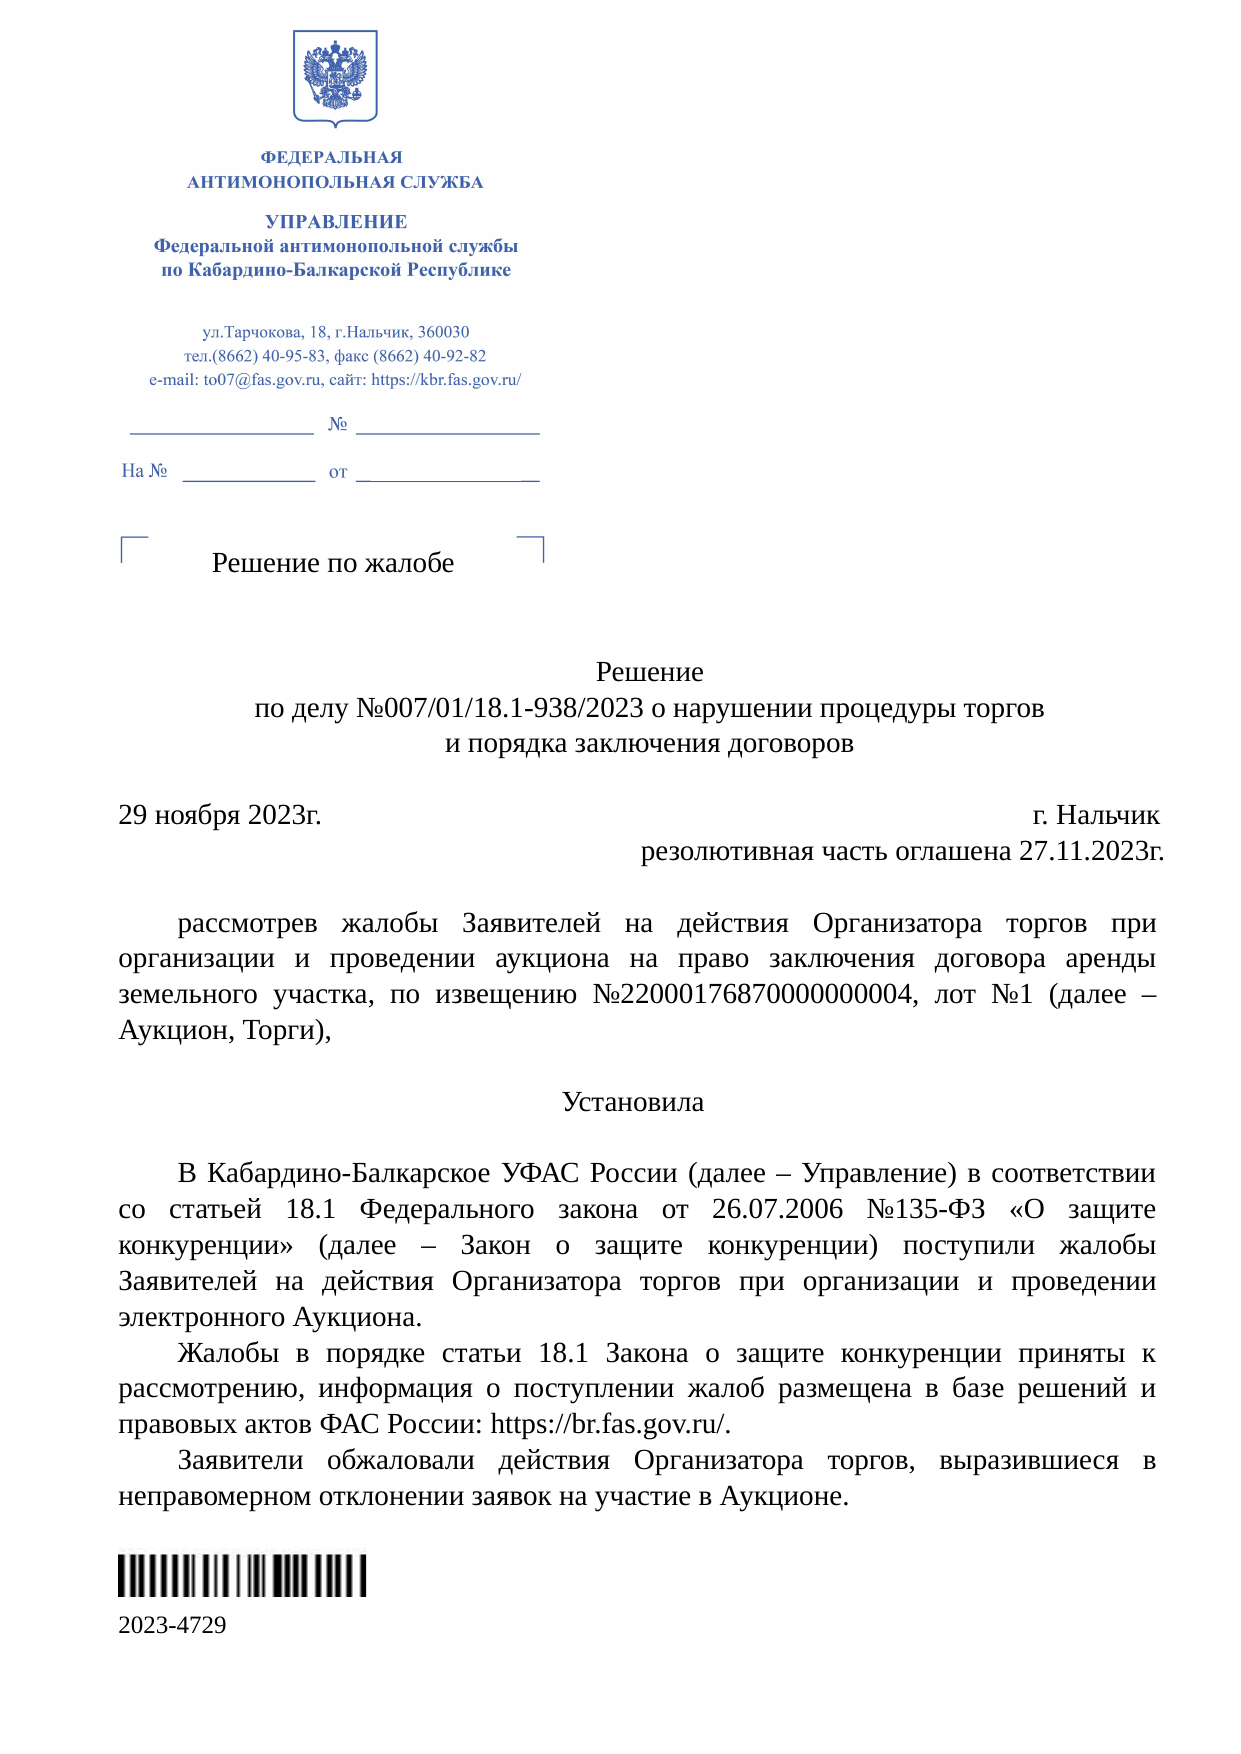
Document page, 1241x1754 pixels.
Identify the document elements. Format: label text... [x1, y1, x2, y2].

picture [118, 1548, 367, 1597]
text и порядка заключения договоров [118, 726, 1181, 759]
text по делу №007/01/18.1-938/2023 о нарушении процедуры торгов [118, 690, 1181, 723]
text В Кабардино-Балкарское УФАС России (далее – Управление) в соответствии со статьей 18.1 Федерального закона от 26.07.2006 №135-ФЗ «О защите конкуренции» (далее – Закон о защите конкуренции) поступили жалобы Заявителей на действия Организатора торгов при организации и проведении электронного Аукциона. [118, 1156, 1157, 1332]
table_header [588, 159, 1154, 596]
text резолютивная часть оглашена 27.11.2023г. [118, 833, 1181, 867]
text 29 ноября 2023г. г. Нальчик [118, 797, 1181, 831]
text рассмотрев жалобы Заявителей на действия Организатора торгов при организации и проведении аукциона на право заключения договора аренды земельного участка, по извещению №22000176870000000004, лот №1 (далее – Аукцион, Торги), [118, 905, 1157, 1046]
text Заявители обжаловали действия Организатора торгов, выразившиеся в неправомерном отклонении заявок на участие в Аукционе. [118, 1442, 1157, 1512]
text Жалобы в порядке статьи 18.1 Закона о защите конкуренции приняты к рассмотрению, информация о поступлении жалоб размещена в базе решений и правовых актов ФАС России: https://br.fas.gov.ru/. [118, 1335, 1157, 1440]
text Решение [118, 654, 1181, 687]
text Решение по жалобе [129, 545, 537, 579]
picture [118, 29, 550, 567]
text Установила [118, 1084, 1157, 1117]
